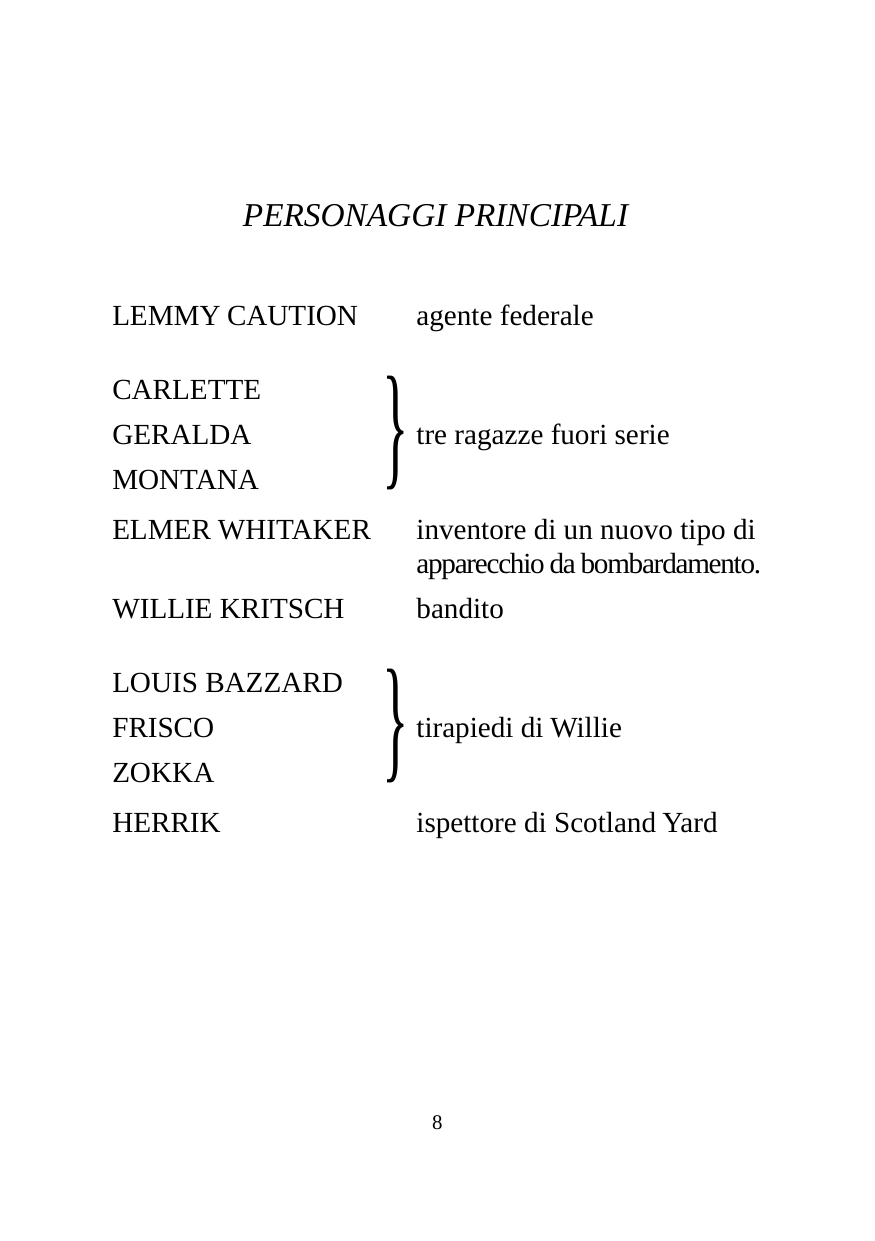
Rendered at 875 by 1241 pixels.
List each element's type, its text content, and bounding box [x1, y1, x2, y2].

table_cell tre ragazze fuori serie [411, 412, 768, 457]
table_header LEMMY CAUTION [106, 292, 377, 337]
table_cell GERALDA [106, 412, 377, 457]
table_cell [411, 750, 768, 800]
table_cell ispettore di Scotland Yard [411, 800, 768, 845]
table_cell } [377, 630, 411, 800]
table_cell tirapiedi di Willie [411, 705, 768, 750]
table_cell WILLIE KRITSCH [106, 585, 377, 630]
table_cell inventore di un nuovo tipo di apparecchio da bombardamento. [411, 507, 768, 585]
table_cell ZOKKA [106, 750, 377, 800]
table_cell ELMER WHITAKER [106, 507, 377, 585]
subtitle PERSONAGGI PRINCIPALI [106, 195, 768, 233]
table_cell MONTANA [106, 457, 377, 507]
table_cell [377, 800, 411, 845]
table_header agente federale [411, 292, 768, 337]
table_cell [377, 507, 411, 585]
table_cell FRISCO [106, 705, 377, 750]
table_cell [411, 630, 768, 705]
table_header [377, 292, 411, 337]
table_cell CARLETTE [106, 337, 377, 412]
table_cell [411, 337, 768, 412]
table_cell bandito [411, 585, 768, 630]
table_cell [411, 457, 768, 507]
table_cell [377, 585, 411, 630]
table_cell LOUIS BAZZARD [106, 630, 377, 705]
table_cell HERRIK [106, 800, 377, 845]
table_cell } [377, 337, 411, 507]
